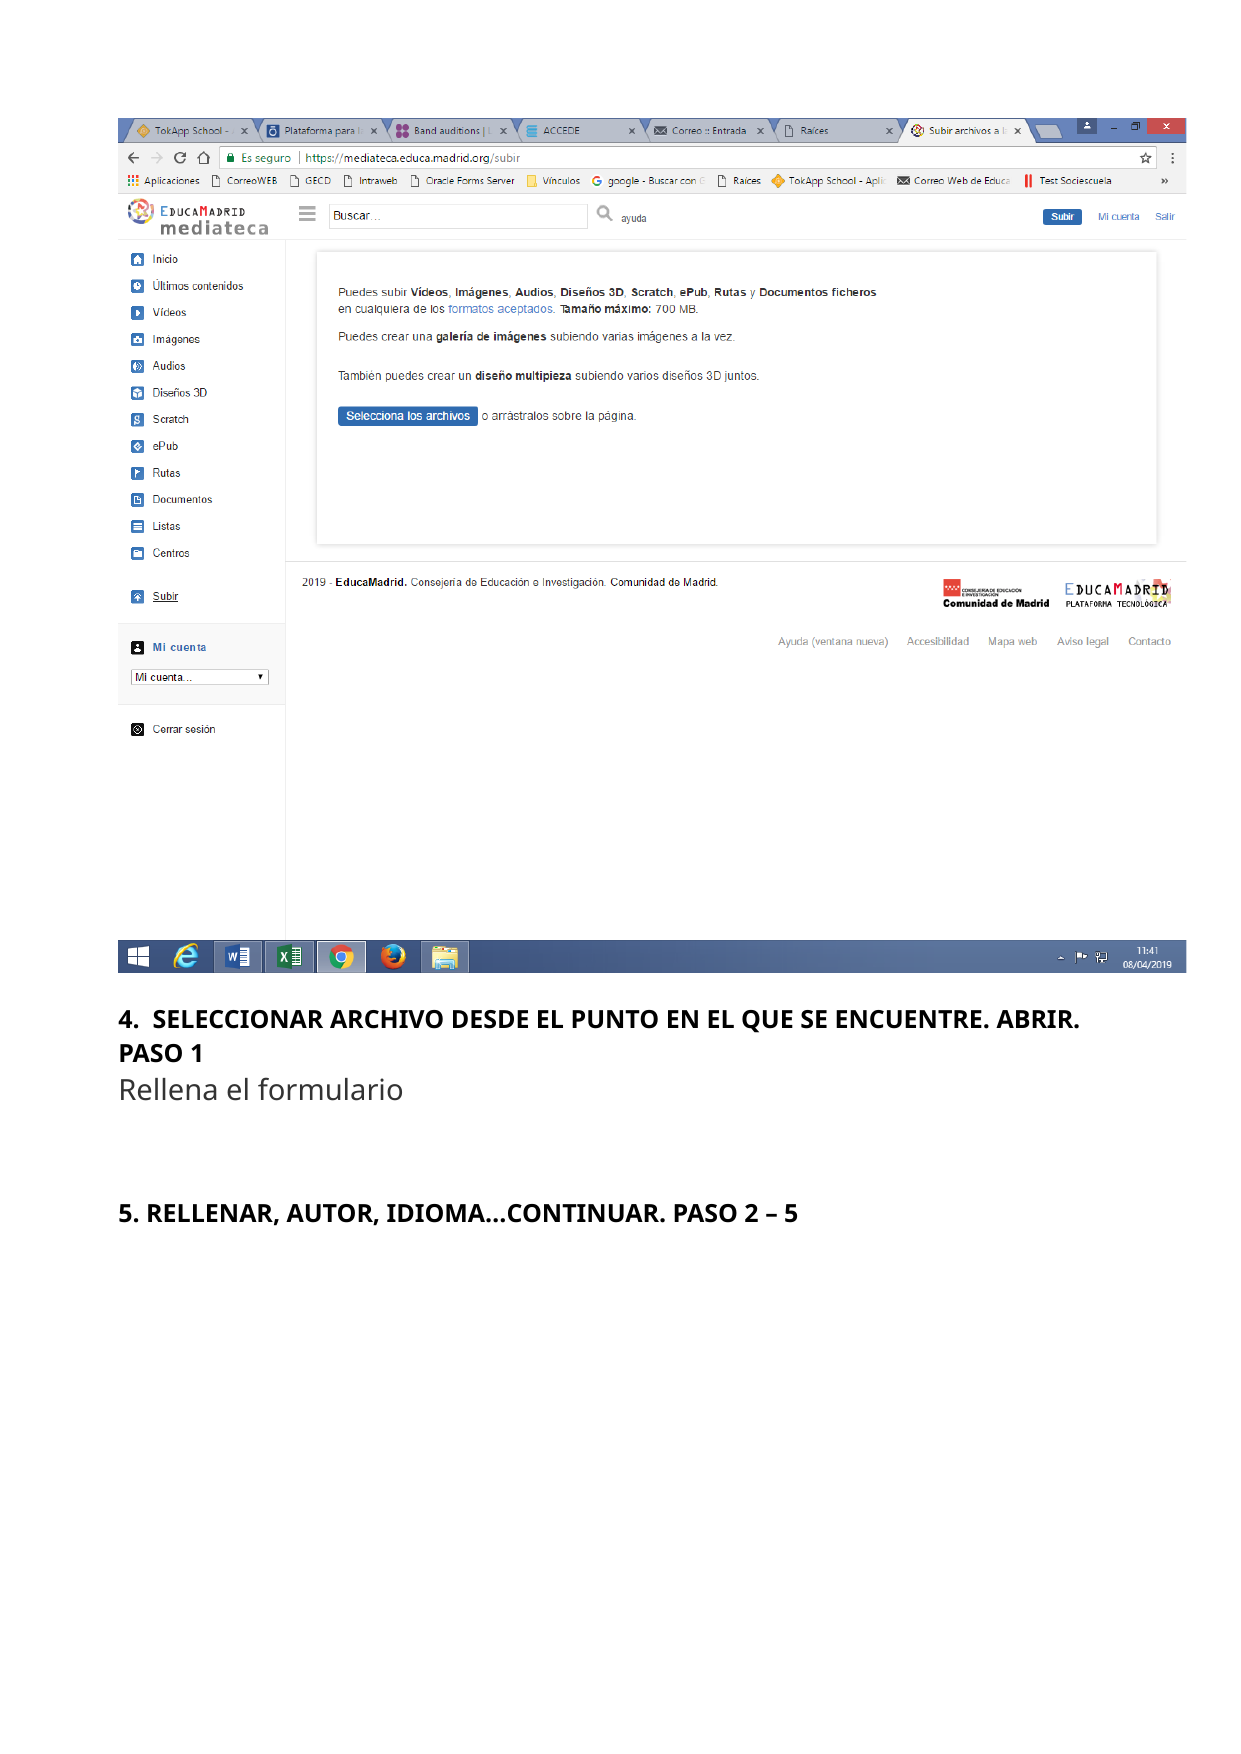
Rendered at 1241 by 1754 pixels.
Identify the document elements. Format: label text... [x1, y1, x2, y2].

text Rellena el formulario [118, 1070, 1122, 1109]
text 4. SELECCIONAR ARCHIVO DESDE EL PUNTO EN EL QUE SE ENCUENTRE. ABRIR. PASO 1 [118, 1002, 1122, 1070]
text 5. RELLENAR, AUTOR, IDIOMA…CONTINUAR. PASO 2 – 5 [118, 1196, 1122, 1230]
picture [118, 118, 1187, 973]
